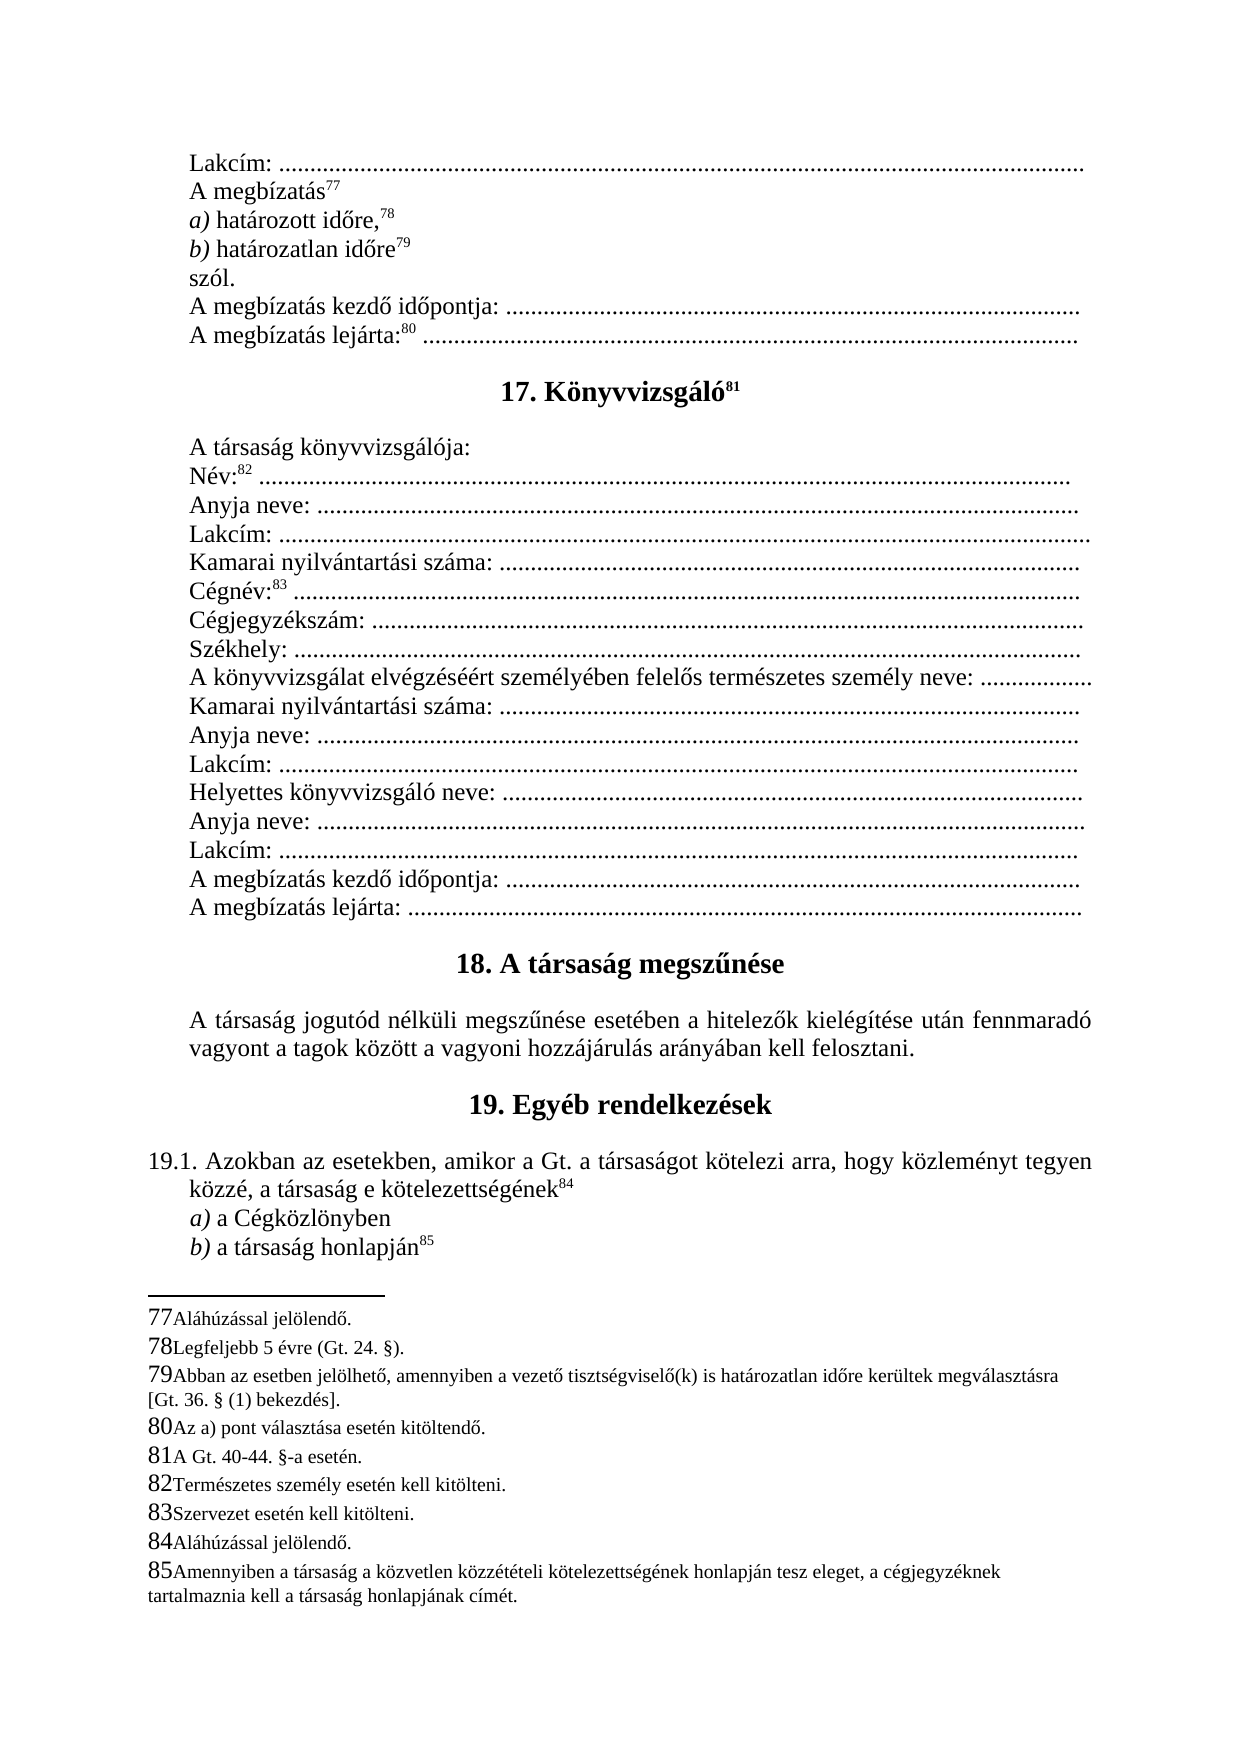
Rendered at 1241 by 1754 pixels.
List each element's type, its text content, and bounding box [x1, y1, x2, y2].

text Kamarai nyilvántartási száma: ............................................................................................. [189, 547, 1093, 576]
text A megbízatás [189, 176, 1093, 205]
text Kamarai nyilvántartási száma: ............................................................................................. [189, 691, 1093, 720]
text Lakcím: .................................................................................................................................. [189, 519, 1093, 547]
text Anyja neve: .......................................................................................................................... [189, 720, 1093, 749]
text Legfeljebb 5 évre (Gt. 24. §). [148, 1331, 1093, 1359]
text Aláhúzással jelölendő. [148, 1302, 1093, 1331]
text Lakcím: ................................................................................................................................ [189, 835, 1093, 864]
text b) határozatlan időre [189, 234, 1093, 263]
text A megbízatás lejárta: ............................................................................................................ [189, 892, 1093, 921]
text Anyja neve: ........................................................................................................................... [189, 806, 1093, 835]
text szól. [189, 263, 1093, 291]
text Amennyiben a társaság a közvetlen közzétételi kötelezettségének honlapján tesz eleget, a cégjegyzéknek tartalmaznia kell a társaság honlapjának címét. [148, 1555, 1093, 1606]
text Cégnév: .............................................................................................................................. [189, 576, 1093, 605]
subtitle 17. Könyvvizsgáló [148, 374, 1093, 407]
text Az a) pont választása esetén kitöltendő. [148, 1411, 1093, 1440]
text Természetes személy esetén kell kitölteni. [148, 1468, 1093, 1497]
text Anyja neve: .......................................................................................................................... [189, 490, 1093, 519]
text Szervezet esetén kell kitölteni. [148, 1497, 1093, 1526]
text Helyettes könyvvizsgáló neve: ............................................................................................. [189, 777, 1093, 806]
text a) határozott időre, [189, 205, 1093, 234]
subtitle 19. Egyéb rendelkezések [148, 1087, 1093, 1121]
text A megbízatás kezdő időpontja: ............................................................................................ [189, 864, 1093, 892]
text A könyvvizsgálat elvégzéséért személyében felelős természetes személy neve: .................. [189, 662, 1093, 691]
text 19.1. Azokban az esetekben, amikor a Gt. a társaságot kötelezi arra, hogy közleményt tegyen közzé, a társaság e kötelezettségének [148, 1146, 1093, 1203]
text A társaság könyvvizsgálója: [189, 432, 1093, 461]
text Lakcím: ................................................................................................................................ [189, 749, 1093, 777]
text Lakcím: ................................................................................................................................. [189, 148, 1093, 176]
text Név: .................................................................................................................................. [189, 461, 1093, 490]
text A megbízatás lejárta: ......................................................................................................... [189, 320, 1093, 349]
text A társaság jogutód nélküli megszűnése esetében a hitelezők kielégítése után fennmaradó vagyont a tagok között a vagyoni hozzájárulás arányában kell felosztani. [189, 1005, 1093, 1062]
text b) a társaság honlapján [189, 1232, 1093, 1261]
text Aláhúzással jelölendő. [148, 1526, 1093, 1555]
text a) a Cégközlönyben [189, 1203, 1093, 1232]
subtitle 18. A társaság megszűnése [148, 946, 1093, 980]
text Abban az esetben jelölhető, amennyiben a vezető tisztségviselő(k) is határozatlan időre kerültek megválasztásra [Gt. 36. § (1) bekezdés]. [148, 1359, 1093, 1411]
text Székhely: .............................................................................................................................. [189, 634, 1093, 662]
text A megbízatás kezdő időpontja: ............................................................................................ [189, 291, 1093, 320]
text Cégjegyzékszám: .................................................................................................................. [189, 605, 1093, 634]
text A Gt. 40-44. §-a esetén. [148, 1440, 1093, 1468]
